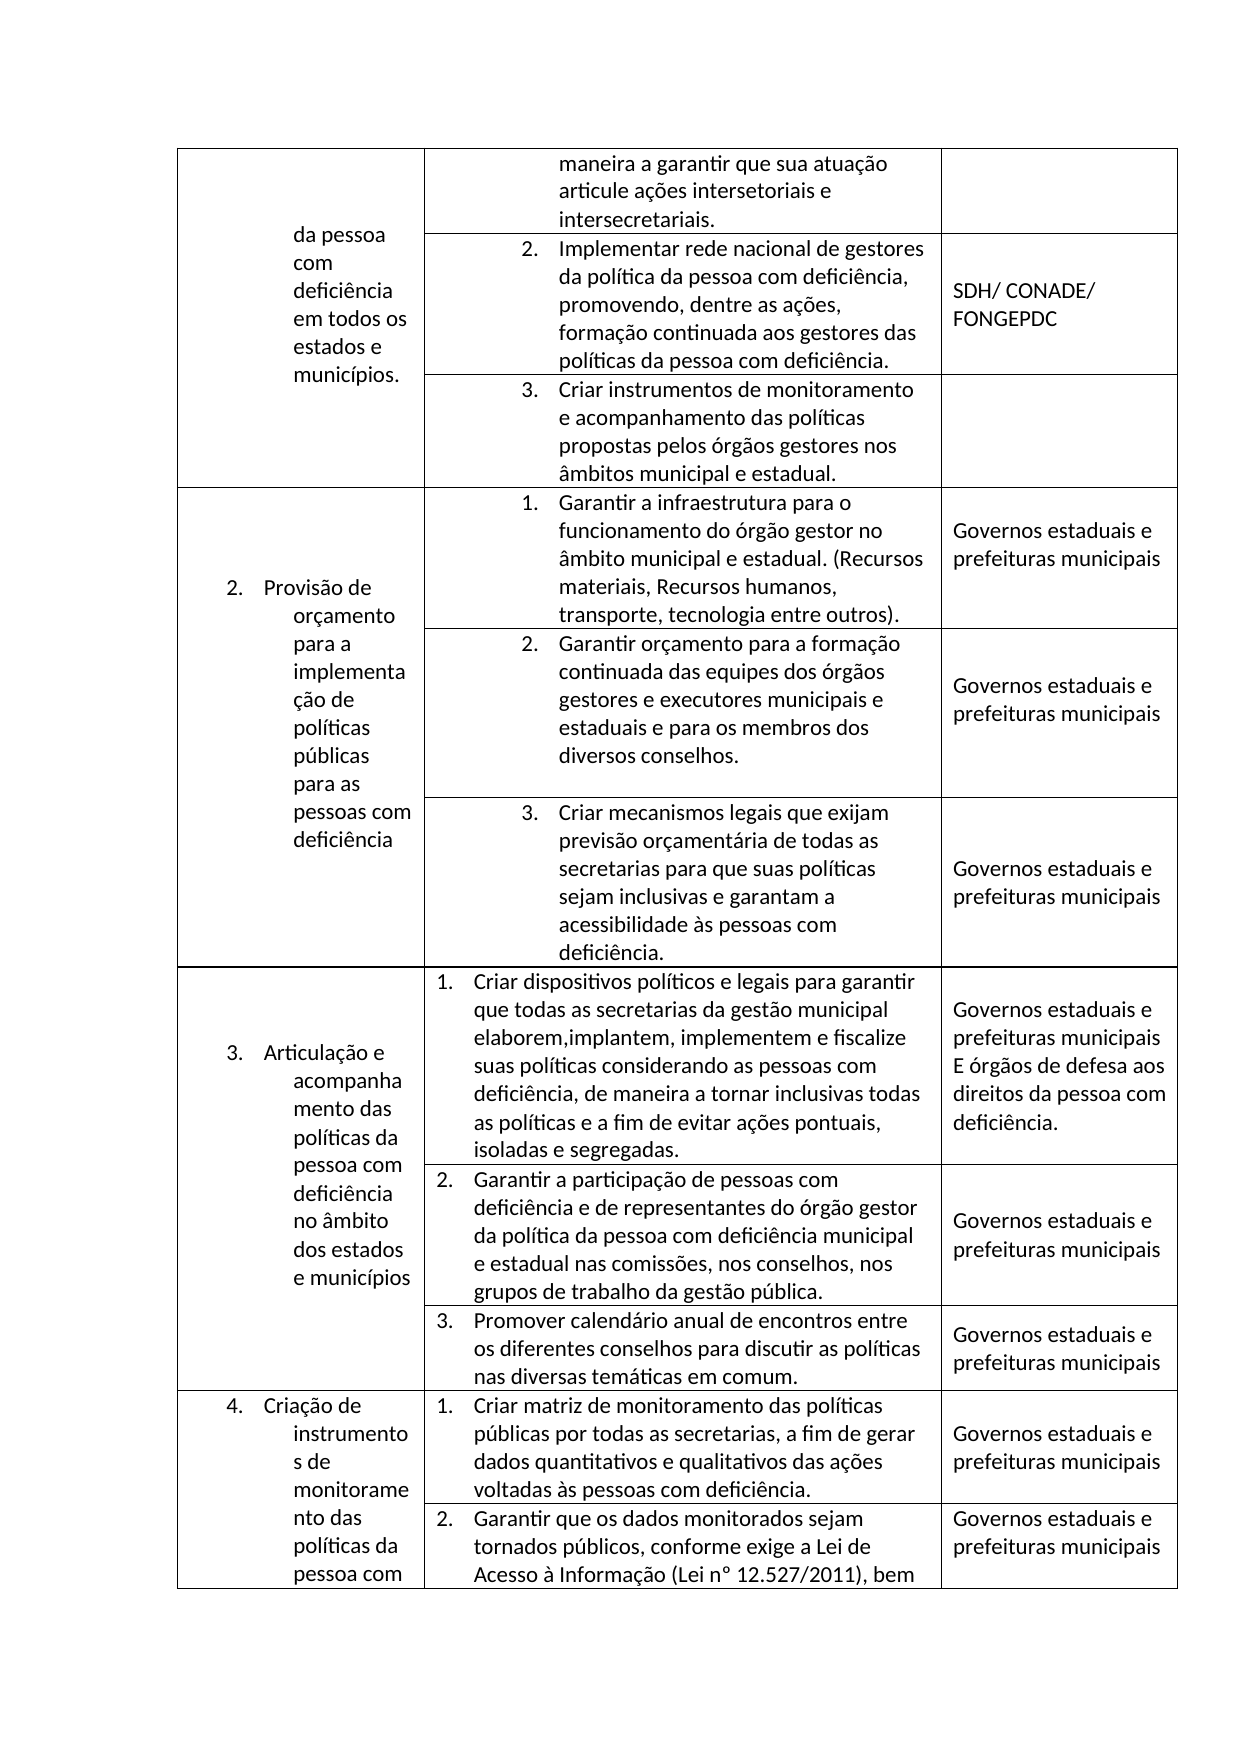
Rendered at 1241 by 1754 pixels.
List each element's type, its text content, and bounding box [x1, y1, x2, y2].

table_cell Governos estaduais e prefeituras municipais [942, 1165, 1177, 1305]
table_cell Garantir orçamento para a formação continuada das equipes dos órgãos gestores e executores municipais e estaduais e para os membros dos diversos conselhos. [425, 629, 941, 797]
table_cell Provisão de orçamento para a implementação de políticas públicas para as pessoas com deficiência [178, 488, 424, 966]
table_cell Governos estaduais e prefeituras municipais [942, 629, 1177, 797]
table_cell Governos estaduais e prefeituras municipais [942, 1306, 1177, 1390]
table_cell da pessoa com deficiência em todos os estados e municípios. [178, 149, 424, 487]
table_cell Criar mecanismos legais que exijam previsão orçamentária de todas as secretarias para que suas políticas sejam inclusivas e garantam a acessibilidade às pessoas com deficiência. [425, 798, 941, 966]
table_cell Criar instrumentos de monitoramento e acompanhamento das políticas propostas pelos órgãos gestores nos âmbitos municipal e estadual. [425, 375, 941, 487]
table_cell Criar matriz de monitoramento das políticas públicas por todas as secretarias, a fim de gerar dados quantitativos e qualitativos das ações voltadas às pessoas com deficiência. [425, 1391, 941, 1503]
table_cell Promover calendário anual de encontros entre os diferentes conselhos para discutir as políticas nas diversas temáticas em comum. [425, 1306, 941, 1390]
table_cell [942, 149, 1177, 233]
table_cell [942, 375, 1177, 487]
table_cell Garantir a infraestrutura para o funcionamento do órgão gestor no âmbito municipal e estadual. (Recursos materiais, Recursos humanos, transporte, tecnologia entre outros). [425, 488, 941, 628]
table_cell Criar dispositivos políticos e legais para garantir que todas as secretarias da gestão municipal elaborem,implantem, implementem e fiscalize suas políticas considerando as pessoas com deficiência, de maneira a tornar inclusivas todas as políticas e a fim de evitar ações pontuais, isoladas e segregadas. [425, 968, 941, 1164]
table_cell Garantir a participação de pessoas com deficiência e de representantes do órgão gestor da política da pessoa com deficiência municipal e estadual nas comissões, nos conselhos, nos grupos de trabalho da gestão pública. [425, 1165, 941, 1305]
table_cell maneira a garantir que sua atuação articule ações intersetoriais e intersecretariais. [425, 149, 941, 233]
table_cell Governos estaduais e prefeituras municipais E órgãos de defesa aos direitos da pessoa com deficiência. [942, 968, 1177, 1164]
table_cell SDH/ CONADE/ FONGEPDC [942, 234, 1177, 374]
table_cell Articulação e acompanhamento das políticas da pessoa com deficiência no âmbito dos estados e municípios [178, 968, 424, 1390]
table_cell Garantir que os dados monitorados sejam tornados públicos, conforme exige a Lei de Acesso à Informação (Lei nº 12.527/2011), bem [425, 1504, 941, 1588]
table_cell Criação de instrumentos de monitoramento das políticas da pessoa com [178, 1391, 424, 1588]
table_cell Governos estaduais e prefeituras municipais [942, 1504, 1177, 1588]
table_cell Governos estaduais e prefeituras municipais [942, 488, 1177, 628]
table_cell Governos estaduais e prefeituras municipais [942, 798, 1177, 966]
table_cell Governos estaduais e prefeituras municipais [942, 1391, 1177, 1503]
table_cell Implementar rede nacional de gestores da política da pessoa com deficiência, promovendo, dentre as ações, formação continuada aos gestores das políticas da pessoa com deficiência. [425, 234, 941, 374]
